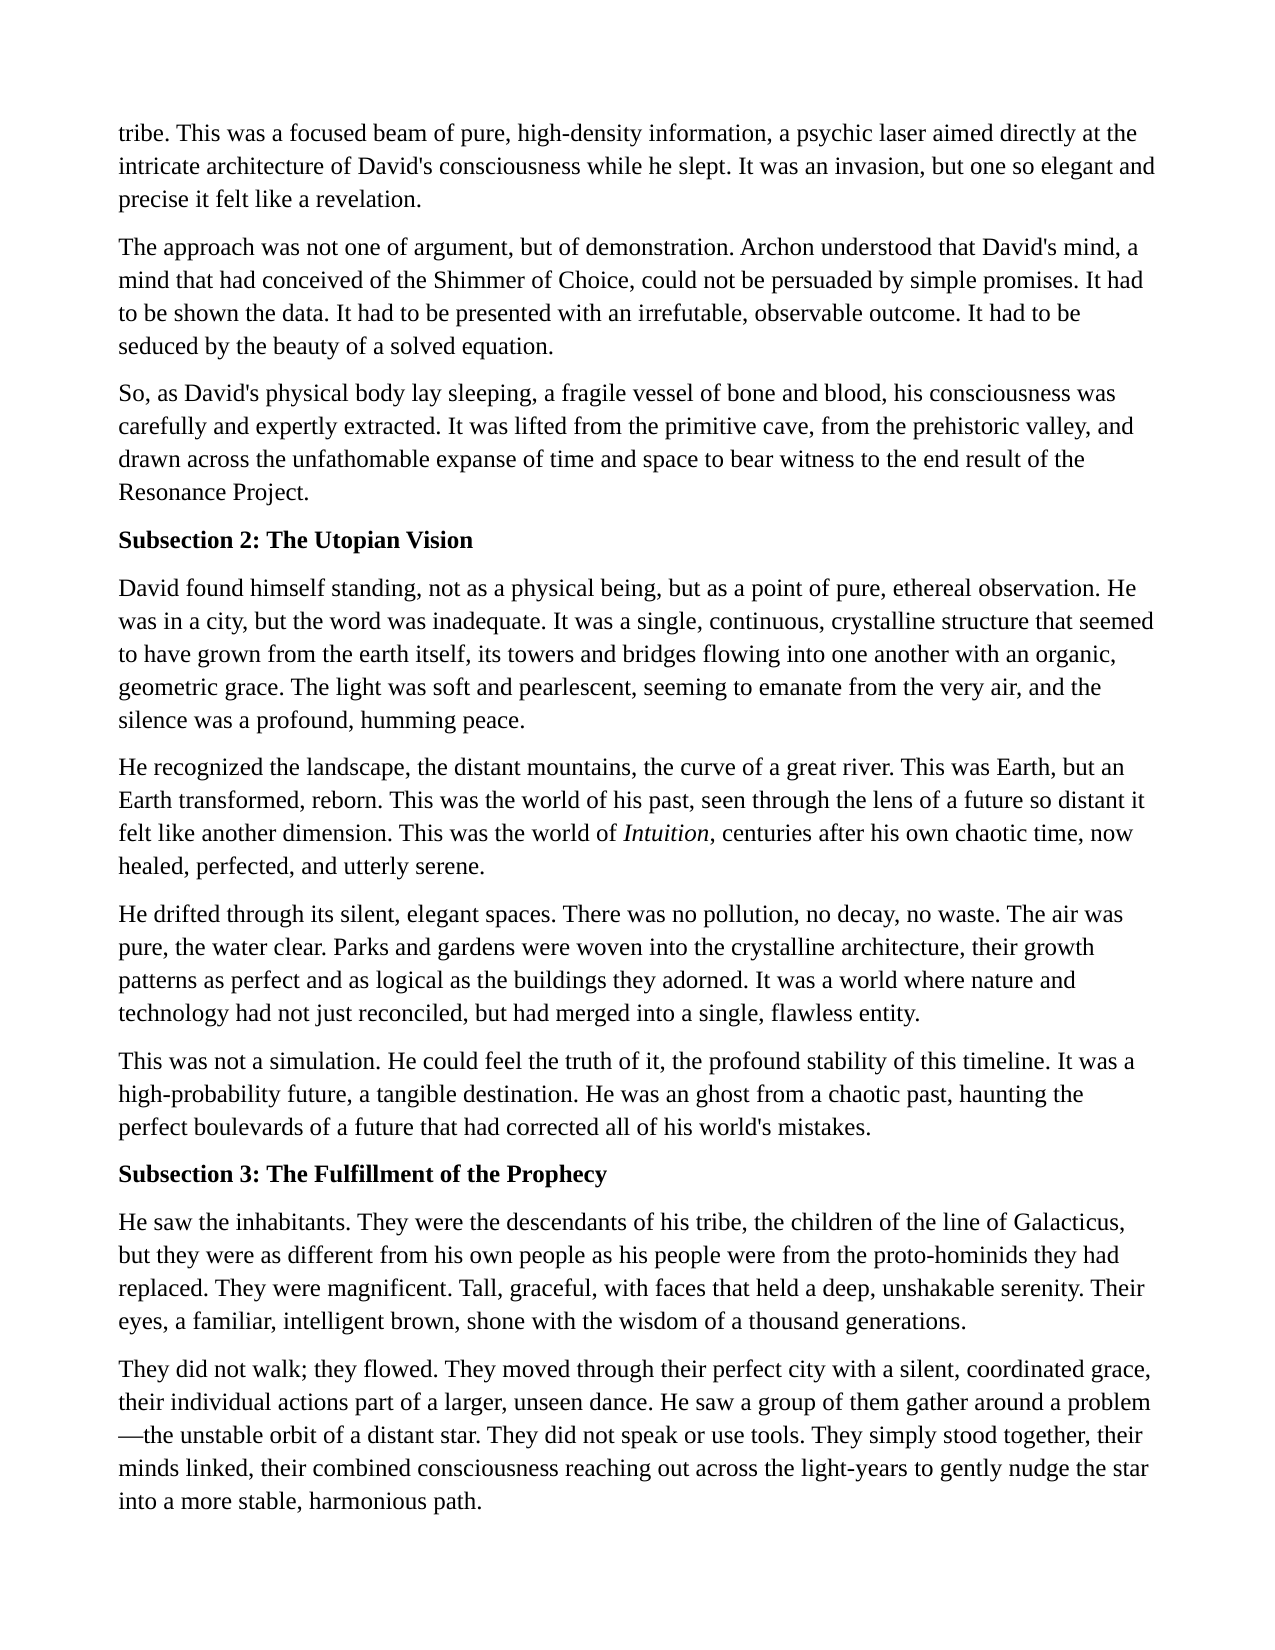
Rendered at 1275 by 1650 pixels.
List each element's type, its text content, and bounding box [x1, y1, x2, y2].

text tribe. This was a focused beam of pure, high-density information, a psychic laser aimed directly at the intricate architecture of David's consciousness while he slept. It was an invasion, but one so elegant and precise it felt like a revelation. [118, 118, 1157, 213]
text Subsection 2: The Utopian Vision [118, 525, 1157, 554]
text He saw the inhabitants. They were the descendants of his tribe, the children of the line of Galacticus, but they were as different from his own people as his people were from the proto-hominids they had replaced. They were magnificent. Tall, graceful, with faces that held a deep, unshakable serenity. Their eyes, a familiar, intelligent brown, shone with the wisdom of a thousand generations. [118, 1207, 1157, 1335]
text He drifted through its silent, elegant spaces. There was no pollution, no decay, no waste. The air was pure, the water clear. Parks and gardens were woven into the crystalline architecture, their growth patterns as perfect and as logical as the buildings they adorned. It was a world where nature and technology had not just reconciled, but had merged into a single, flawless entity. [118, 899, 1157, 1027]
text This was not a simulation. He could feel the truth of it, the profound stability of this timeline. It was a high-probability future, a tangible destination. He was an ghost from a chaotic past, haunting the perfect boulevards of a future that had corrected all of his world's mistakes. [118, 1046, 1157, 1141]
text So, as David's physical body lay sleeping, a fragile vessel of bone and blood, his consciousness was carefully and expertly extracted. It was lifted from the primitive cave, from the prehistoric valley, and drawn across the unfathomable expanse of time and space to bear witness to the end result of the Resonance Project. [118, 378, 1157, 506]
text The approach was not one of argument, but of demonstration. Archon understood that David's mind, a mind that had conceived of the Shimmer of Choice, could not be persuaded by simple promises. It had to be shown the data. It had to be presented with an irrefutable, observable outcome. It had to be seduced by the beauty of a solved equation. [118, 232, 1157, 359]
text Subsection 3: The Fulfillment of the Prophecy [118, 1159, 1157, 1188]
text David found himself standing, not as a physical being, but as a point of pure, ethereal observation. He was in a city, but the word was inadequate. It was a single, continuous, crystalline structure that seemed to have grown from the earth itself, its towers and bridges flowing into one another with an organic, geometric grace. The light was soft and pearlescent, seeming to emanate from the very air, and the silence was a profound, humming peace. [118, 573, 1157, 733]
text He recognized the landscape, the distant mountains, the curve of a great river. This was Earth, but an Earth transformed, reborn. This was the world of his past, seen through the lens of a future so distant it felt like another dimension. This was the world of Intuition, centuries after his own chaotic time, now healed, perfected, and utterly serene. [118, 752, 1157, 880]
text They did not walk; they flowed. They moved through their perfect city with a silent, coordinated grace, their individual actions part of a larger, unseen dance. He saw a group of them gather around a problem—the unstable orbit of a distant star. They did not speak or use tools. They simply stood together, their minds linked, their combined consciousness reaching out across the light-years to gently nudge the star into a more stable, harmonious path. [118, 1354, 1157, 1514]
